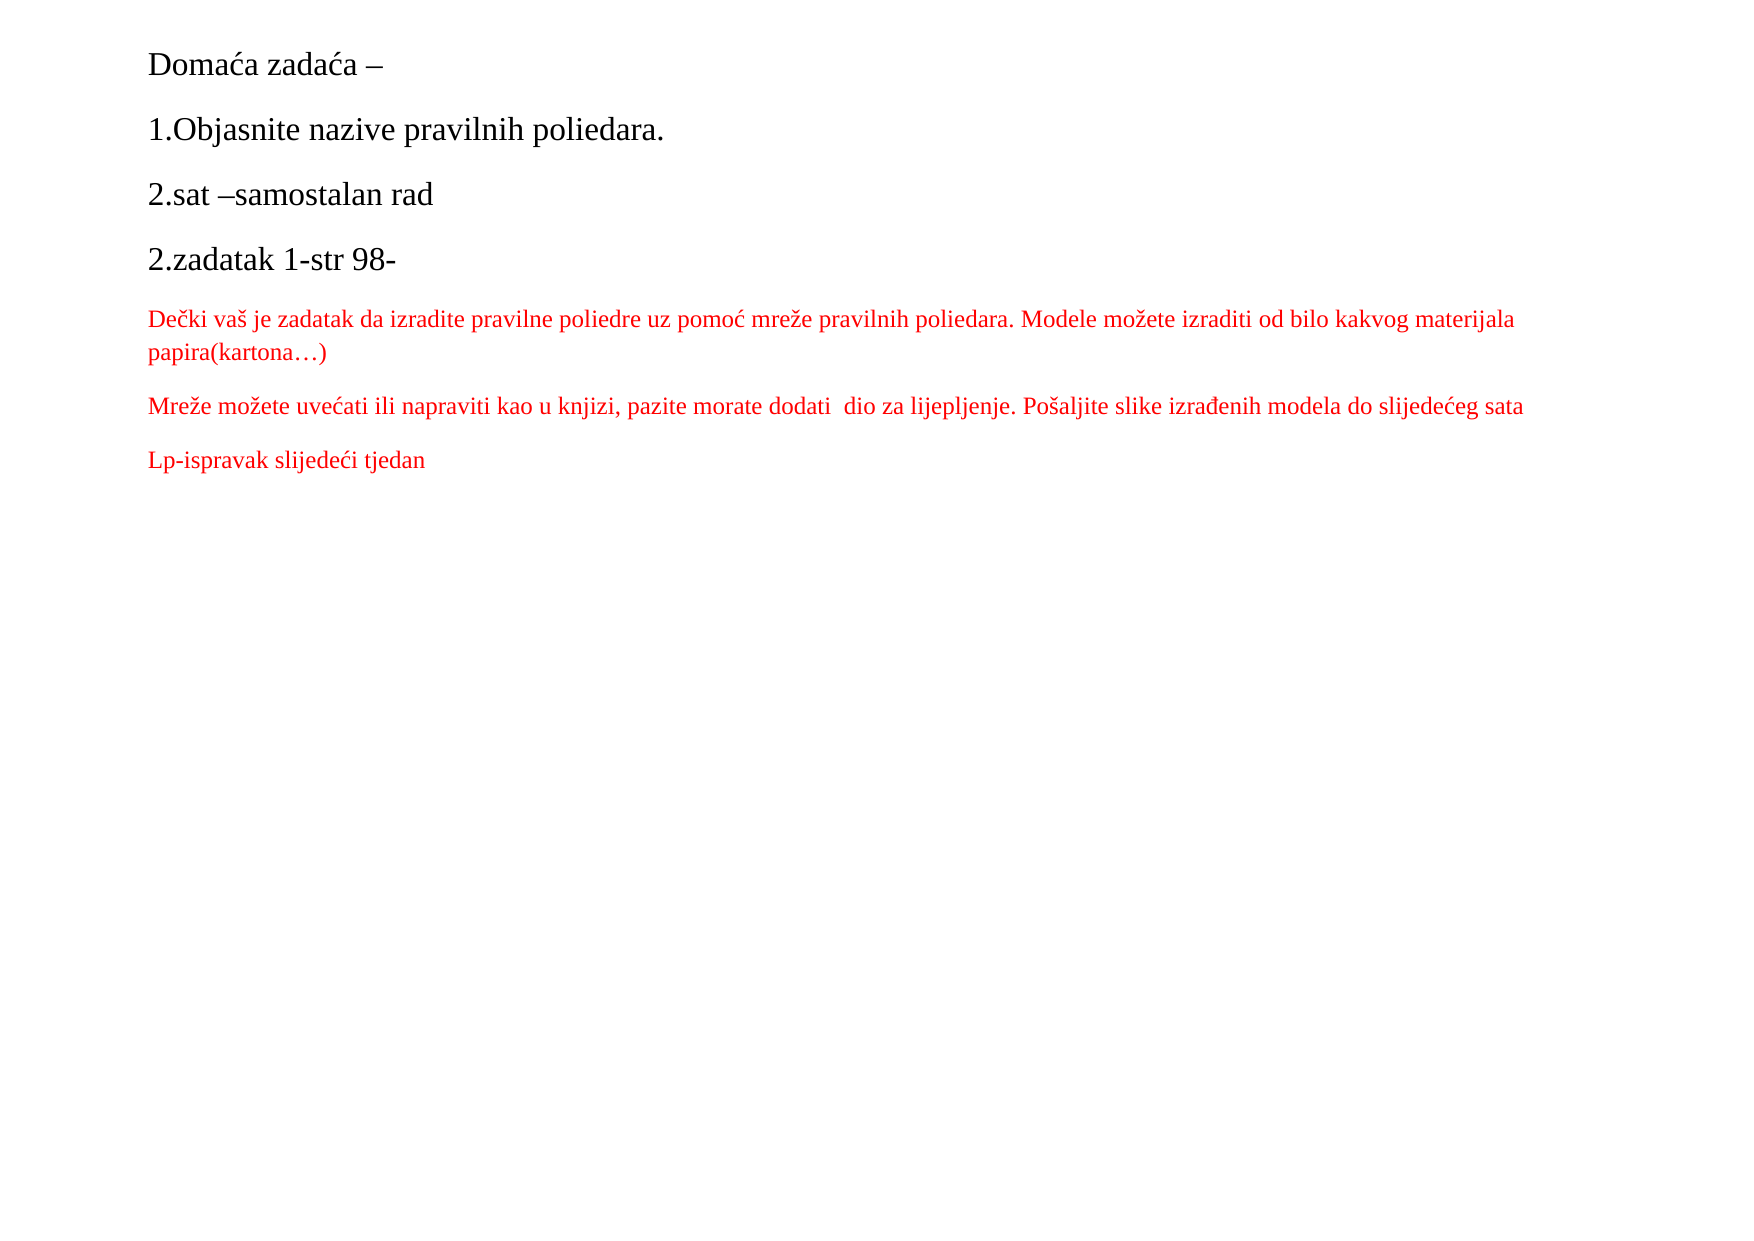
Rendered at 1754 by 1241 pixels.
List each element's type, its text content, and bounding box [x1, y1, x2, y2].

text 2.sat –samostalan rad [148, 174, 1606, 212]
text Mreže možete uvećati ili napraviti kao u knjizi, pazite morate dodati dio za lijepljenje. Pošaljite slike izrađenih modela do slijedećeg sata [148, 391, 1606, 419]
text 2.zadatak 1-str 98- [148, 239, 1606, 277]
text Dečki vaš je zadatak da izradite pravilne poliedre uz pomoć mreže pravilnih poliedara. Modele možete izraditi od bilo kakvog materijala papira(kartona…) [148, 304, 1606, 366]
text Domaća zadaća – [148, 44, 1606, 83]
text 1.Objasnite nazive pravilnih poliedara. [148, 109, 1606, 148]
text Lp-ispravak slijedeći tjedan [148, 445, 1606, 473]
